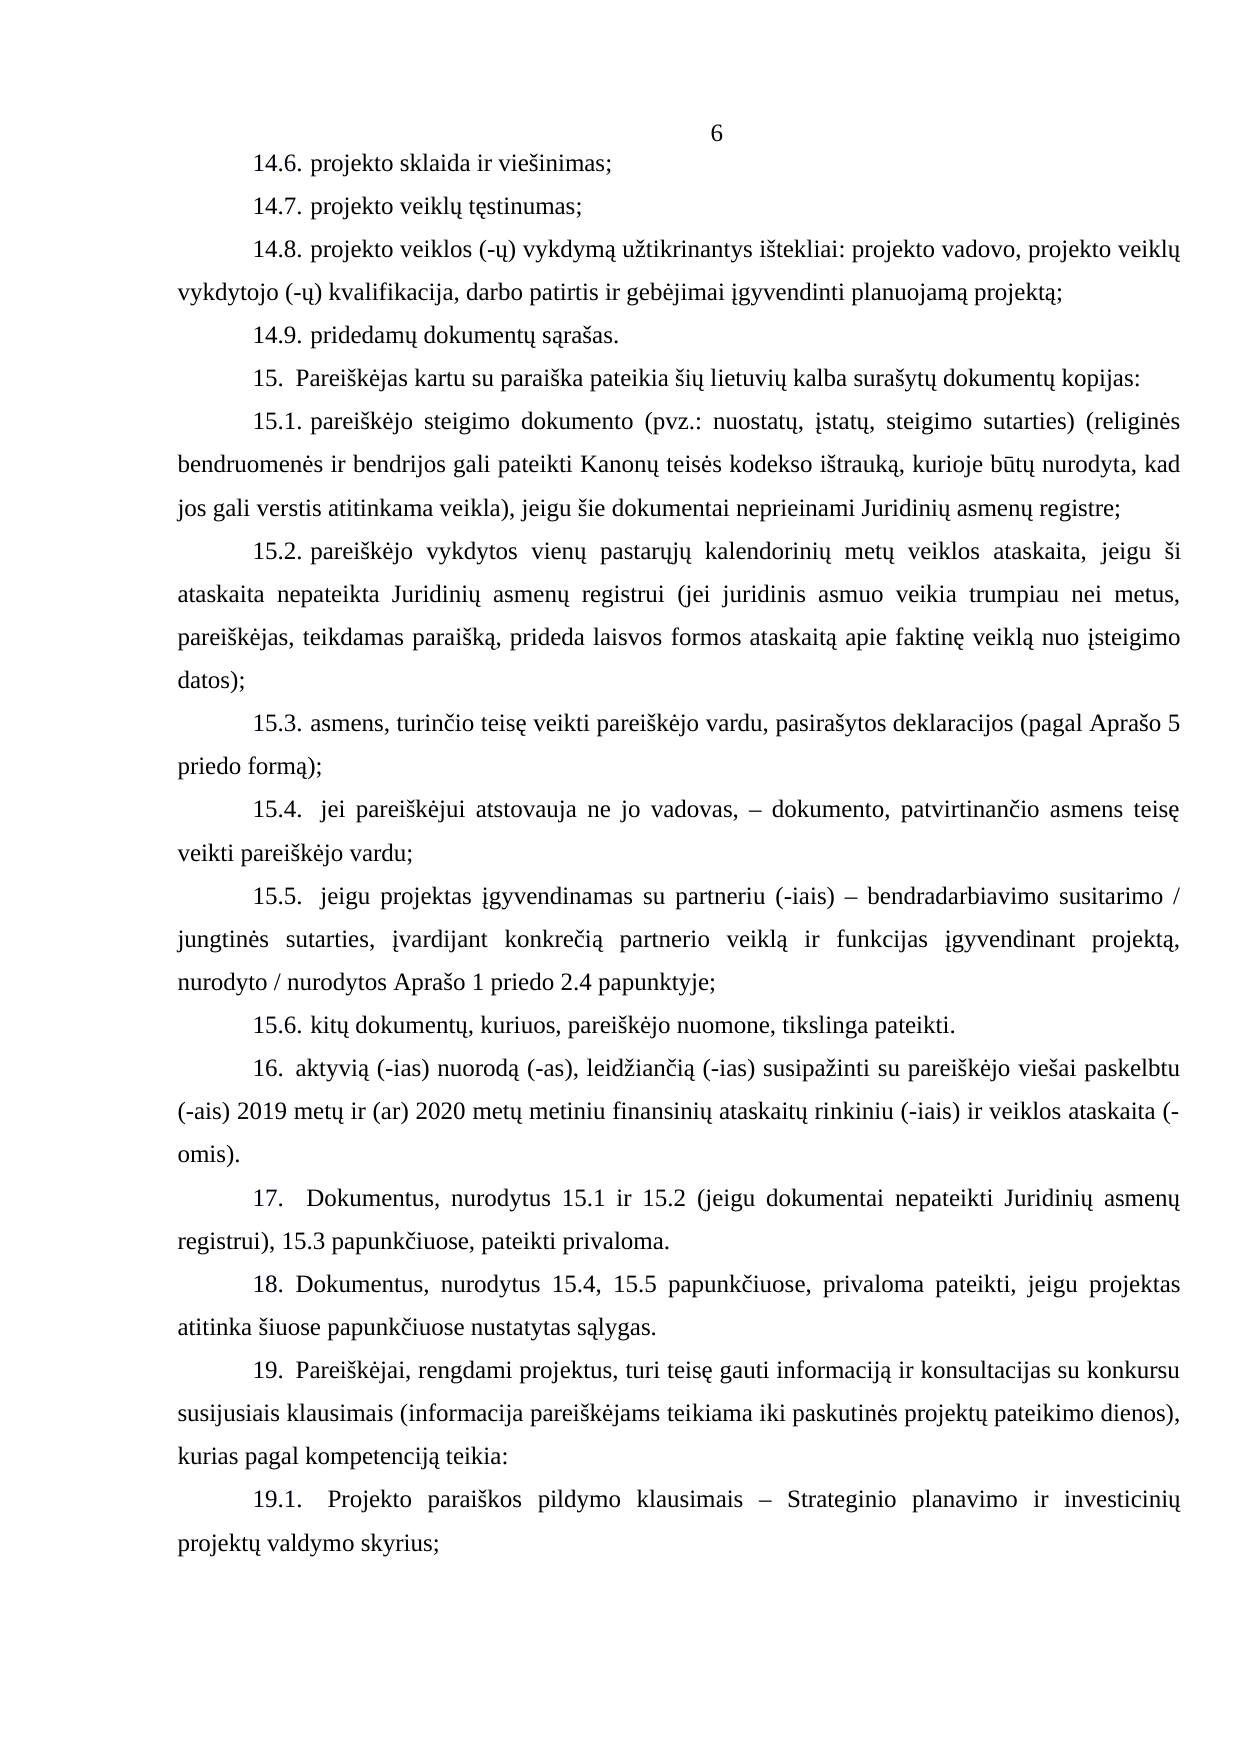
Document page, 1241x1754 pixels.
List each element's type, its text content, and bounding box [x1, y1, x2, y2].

text 15. Pareiškėjas kartu su paraiška pateikia šių lietuvių kalba surašytų dokumentų kopijas: [177, 363, 1181, 392]
text 15.5. jeigu projektas įgyvendinamas su partneriu (-iais) – bendradarbiavimo susitarimo / jungtinės sutarties, įvardijant konkrečią partnerio veiklą ir funkcijas įgyvendinant projektą, nurodyto / nurodytos Aprašo 1 priedo 2.4 papunktyje; [177, 881, 1181, 996]
text 19. Pareiškėjai, rengdami projektus, turi teisę gauti informaciją ir konsultacijas su konkursu susijusiais klausimais (informacija pareiškėjams teikiama iki paskutinės projektų pateikimo dienos), kurias pagal kompetenciją teikia: [177, 1355, 1181, 1470]
text 14.8. projekto veiklos (-ų) vykdymą užtikrinantys ištekliai: projekto vadovo, projekto veiklų vykdytojo (-ų) kvalifikacija, darbo patirtis ir gebėjimai įgyvendinti planuojamą projektą; [177, 234, 1181, 306]
text 15.2. pareiškėjo vykdytos vienų pastarųjų kalendorinių metų veiklos ataskaita, jeigu ši ataskaita nepateikta Juridinių asmenų registrui (jei juridinis asmuo veikia trumpiau nei metus, pareiškėjas, teikdamas paraišką, prideda laisvos formos ataskaitą apie faktinę veiklą nuo įsteigimo datos); [177, 536, 1181, 694]
text 15.4. jei pareiškėjui atstovauja ne jo vadovas, – dokumento, patvirtinančio asmens teisę veikti pareiškėjo vardu; [177, 794, 1181, 866]
text 19.1. Projekto paraiškos pildymo klausimais – Strateginio planavimo ir investicinių projektų valdymo skyrius; [177, 1484, 1181, 1556]
text 15.3. asmens, turinčio teisę veikti pareiškėjo vardu, pasirašytos deklaracijos (pagal Aprašo 5 priedo formą); [177, 708, 1181, 780]
text 16. aktyvią (-ias) nuorodą (-as), leidžiančią (-ias) susipažinti su pareiškėjo viešai paskelbtu (-ais) 2019 metų ir (ar) 2020 metų metiniu finansinių ataskaitų rinkiniu (-iais) ir veiklos ataskaita (-omis). [177, 1053, 1181, 1168]
text 15.6. kitų dokumentų, kuriuos, pareiškėjo nuomone, tikslinga pateikti. [177, 1010, 1181, 1039]
text 14.9. pridedamų dokumentų sąrašas. [177, 320, 1181, 349]
text 15.1. pareiškėjo steigimo dokumento (pvz.: nuostatų, įstatų, steigimo sutarties) (religinės bendruomenės ir bendrijos gali pateikti Kanonų teisės kodekso ištrauką, kurioje būtų nurodyta, kad jos gali verstis atitinkama veikla), jeigu šie dokumentai neprieinami Juridinių asmenų registre; [177, 406, 1181, 521]
text 14.6. projekto sklaida ir viešinimas; [177, 148, 1181, 176]
text 18. Dokumentus, nurodytus 15.4, 15.5 papunkčiuose, privaloma pateikti, jeigu projektas atitinka šiuose papunkčiuose nustatytas sąlygas. [177, 1269, 1181, 1341]
text 14.7. projekto veiklų tęstinumas; [177, 191, 1181, 219]
text 17. Dokumentus, nurodytus 15.1 ir 15.2 (jeigu dokumentai nepateikti Juridinių asmenų registrui), 15.3 papunkčiuose, pateikti privaloma. [177, 1183, 1181, 1254]
